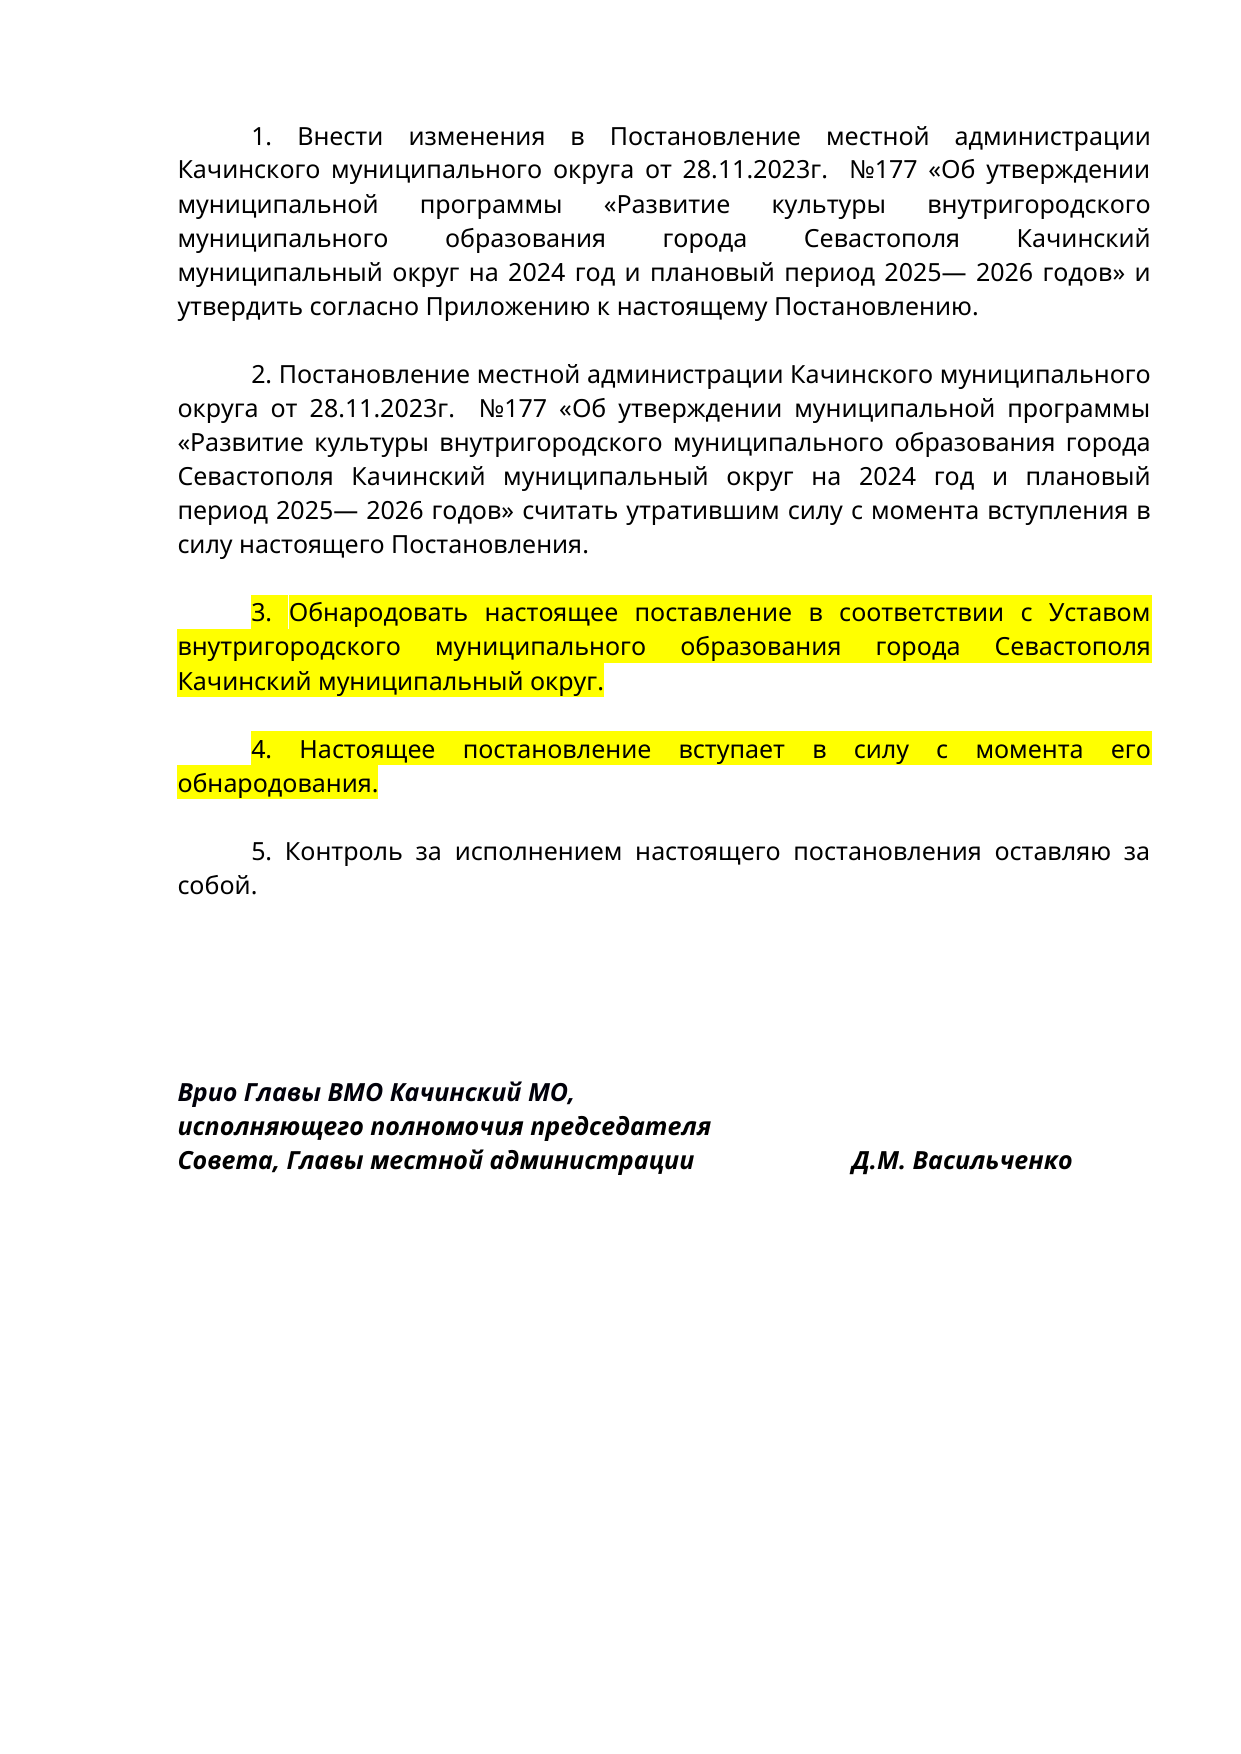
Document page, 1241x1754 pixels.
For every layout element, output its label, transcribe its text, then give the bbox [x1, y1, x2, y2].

text 1. Внести изменения в Постановление местной администрации Качинского муниципального округа от 28.11.2023г. №177 «Об утверждении муниципальной программы «Развитие культуры внутригородского муниципального образования города Севастополя Качинский муниципальный округ на 2024 год и плановый период 2025— 2026 годов» и утвердить согласно Приложению к настоящему Постановлению. [177, 118, 1152, 322]
text 5. Контроль за исполнением настоящего постановления оставляю за собой. [177, 833, 1152, 902]
table_header Врио Главы ВМО Качинский МО, исполняющего полномочия председателя Совета, Главы местной администрации [166, 1069, 752, 1183]
table_header [752, 1069, 808, 1183]
table_header Д.М. Васильченко [808, 1069, 1159, 1183]
text 3. Обнародовать настоящее поставление в соответствии с Уставом внутригородского муниципального образования города Севастополя Качинский муниципальный округ. [177, 595, 1152, 697]
text 4. Настоящее постановление вступает в силу с момента его обнародования. [177, 731, 1152, 799]
text 2. Постановление местной администрации Качинского муниципального округа от 28.11.2023г. №177 «Об утверждении муниципальной программы «Развитие культуры внутригородского муниципального образования города Севастополя Качинский муниципальный округ на 2024 год и плановый период 2025— 2026 годов» считать утратившим силу с момента вступления в силу настоящего Постановления. [177, 357, 1152, 561]
